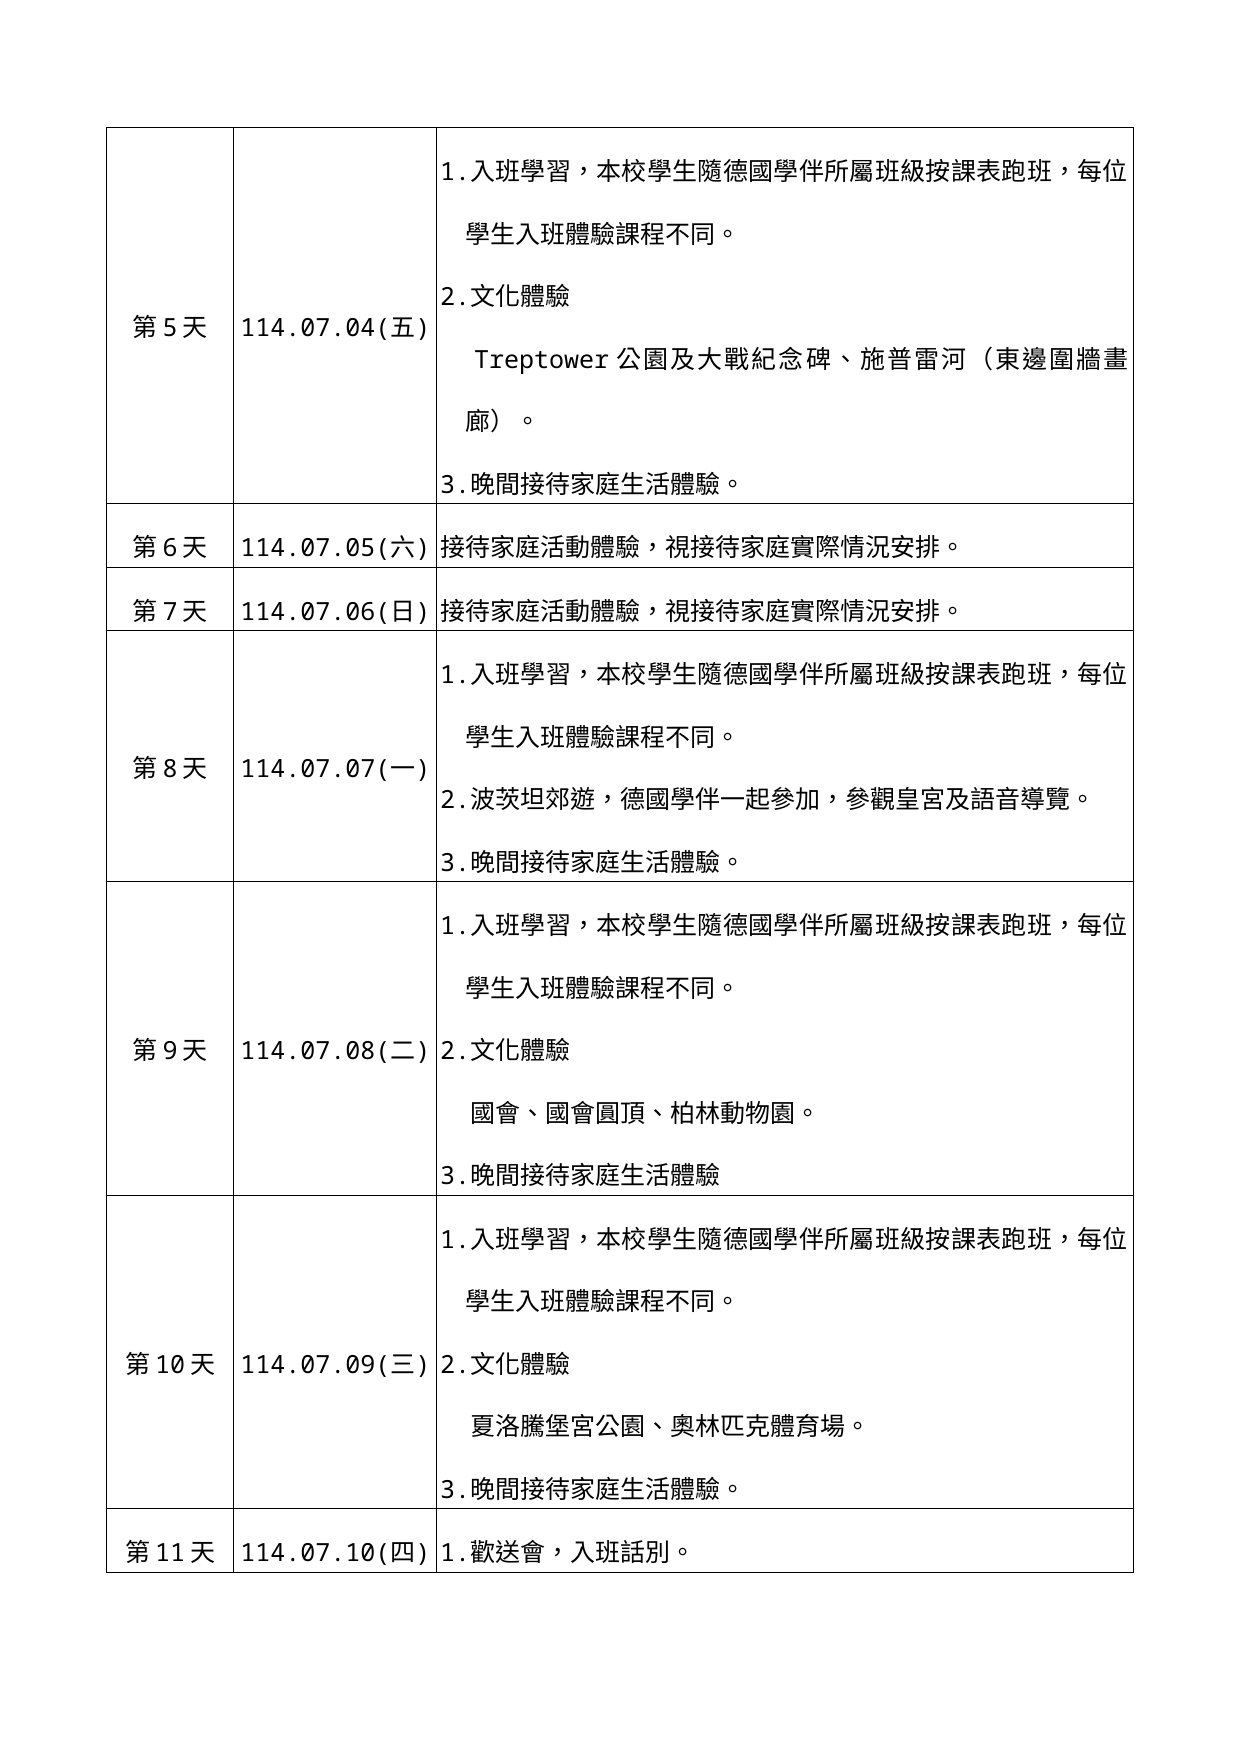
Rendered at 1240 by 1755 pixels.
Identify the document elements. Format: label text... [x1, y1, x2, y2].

table_cell 114.07.06(日) [234, 568, 436, 630]
table_cell 1.入班學習，本校學生隨德國學伴所屬班級按課表跑班，每位學生入班體驗課程不同。 2.文化體驗 Treptower公園及大戰紀念碑、施普雷河（東邊圍牆畫廊）。 3.晚間接待家庭生活體驗。 [437, 128, 1133, 503]
table_cell 1.歡送會，入班話別。 [437, 1509, 1133, 1572]
table_cell 114.07.04(五) [234, 128, 436, 503]
table_cell 第9天 [107, 882, 233, 1195]
table_cell 第6天 [107, 504, 233, 567]
table_cell 1.入班學習，本校學生隨德國學伴所屬班級按課表跑班，每位學生入班體驗課程不同。 2.波茨坦郊遊，德國學伴一起參加，參觀皇宮及語音導覽。 3.晚間接待家庭生活體驗。 [437, 631, 1133, 881]
table_cell 114.07.10(四) [234, 1509, 436, 1572]
table_cell 第11天 [107, 1509, 233, 1572]
table_cell 第5天 [107, 128, 233, 503]
table_cell 1.入班學習，本校學生隨德國學伴所屬班級按課表跑班，每位學生入班體驗課程不同。 2.文化體驗 夏洛騰堡宮公園、奧林匹克體育場。 3.晚間接待家庭生活體驗。 [437, 1196, 1133, 1508]
table_cell 114.07.07(一) [234, 631, 436, 881]
table_cell 114.07.09(三) [234, 1196, 436, 1508]
table_cell 114.07.08(二) [234, 882, 436, 1195]
table_cell 接待家庭活動體驗，視接待家庭實際情況安排。 [437, 504, 1133, 567]
table_cell 1.入班學習，本校學生隨德國學伴所屬班級按課表跑班，每位學生入班體驗課程不同。 2.文化體驗 國會、國會圓頂、柏林動物園。 3.晚間接待家庭生活體驗 [437, 882, 1133, 1195]
table_cell 第8天 [107, 631, 233, 881]
table_cell 第10天 [107, 1196, 233, 1508]
table_cell 接待家庭活動體驗，視接待家庭實際情況安排。 [437, 568, 1133, 630]
table_cell 第7天 [107, 568, 233, 630]
table_cell 114.07.05(六) [234, 504, 436, 567]
